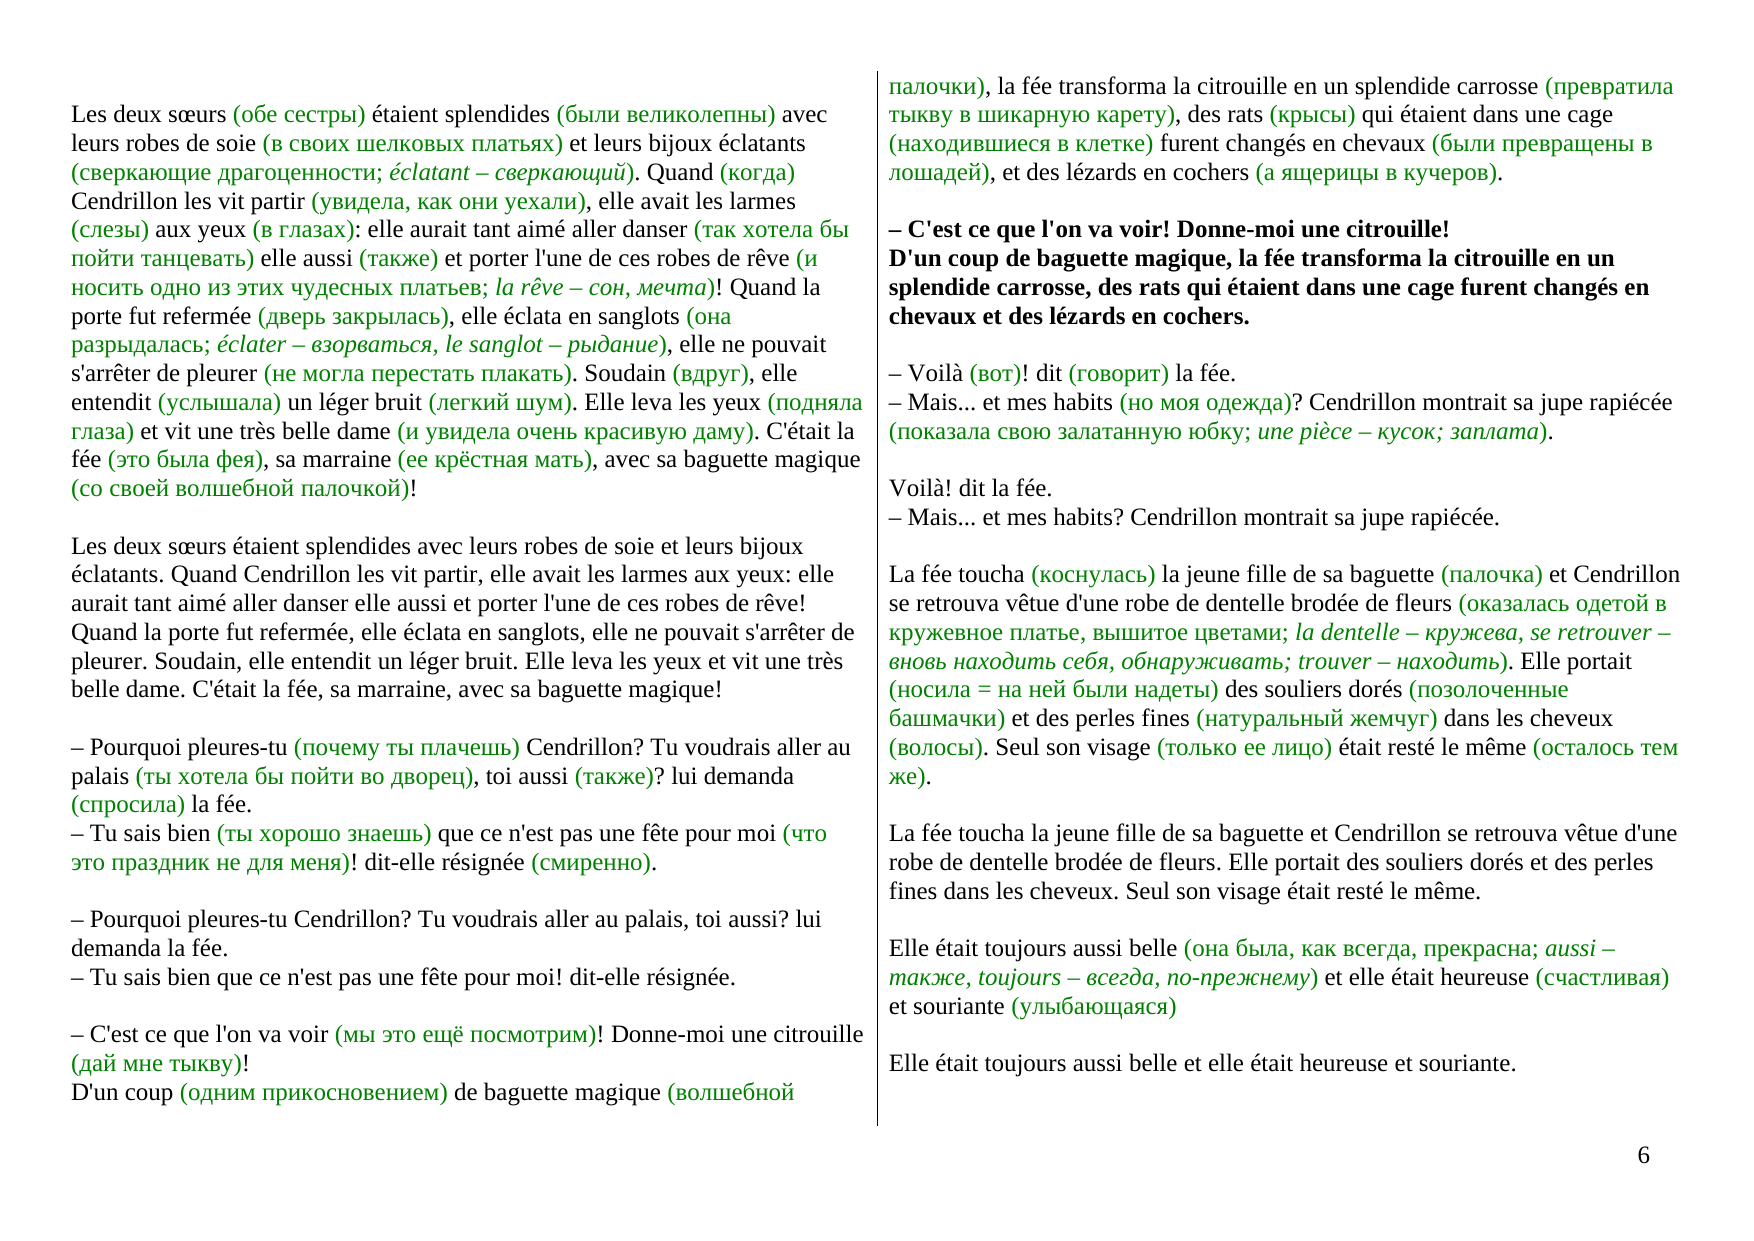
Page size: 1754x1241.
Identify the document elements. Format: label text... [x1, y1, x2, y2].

text Elle était toujours aussi belle (она была, как всегда, прекрасна; aussi – также, toujours – всегда, по-прежнему) et elle était heureuse (счастливая) et souriante (улыбающаяся) [889, 933, 1683, 1019]
text La fée toucha (коснулась) la jeune fille de sa baguette (палочка) et Cendrillon se retrouva vêtue d'une robe de dentelle brodée de fleurs (оказалась одетой в кружевное платье, вышитое цветами; la dentelle – кружева, se retrouver – вновь находить себя, обнаруживать; trouver – находить). Elle portait (носила = на ней были надеты) des souliers dorés (позолоченные башмачки) et des perles fines (натуральный жемчуг) dans les cheveux (волосы). Seul son visage (только ее лицо) était resté le même (осталось тем же). [889, 559, 1683, 789]
text Elle était toujours aussi belle et elle était heureuse et souriante. [889, 1048, 1683, 1077]
text – Mais... et mes habits? Cendrillon montrait sa jupe rapiécée. [889, 502, 1683, 531]
text – Voilà (вот)! dit (говорит) la fée. [889, 358, 1683, 387]
text Les deux sœurs étaient splendides avec leurs robes de soie et leurs bijoux éclatants. Quand Cendrillon les vit partir, elle avait les larmes aux yeux: elle aurait tant aimé aller danser elle aussi et porter l'une de ces robes de rêve! Quand la porte fut refermée, elle éclata en sanglots, elle ne pouvait s'arrêter de pleurer. Soudain, elle entendit un léger bruit. Elle leva les yeux et vit une très belle dame. C'était la fée, sa marraine, avec sa baguette magique! [71, 531, 865, 703]
text D'un coup (одним прикосновением) de baguette magique (волшебной [71, 1077, 865, 1106]
text – Pourquoi pleures-tu (почему ты плачешь) Cendrillon? Tu voudrais aller au palais (ты хотела бы пойти во дворец), toi aussi (также)? lui demanda (спросила) la fée. [71, 732, 865, 818]
text – C'est ce que l'on va voir (мы это ещё посмотрим)! Donne-moi une citrouille (дай мне тыкву)! [71, 1019, 865, 1077]
text – Tu sais bien que ce n'est pas une fête pour moi! dit-elle résignée. [71, 962, 865, 991]
text – Mais... et mes habits (но моя одежда)? Cendrillon montrait sa jupe rapiécée (показала свою залатанную юбку; une pièce – кусок; заплата). [889, 387, 1683, 444]
text – Pourquoi pleures-tu Cendrillon? Tu voudrais aller au palais, toi aussi? lui demanda la fée. [71, 904, 865, 962]
text Les deux sœurs (обе сестры) étaient splendides (были великолепны) avec leurs robes de soie (в своих шелковых платьях) et leurs bijoux éclatants (сверкающие драгоценности; éclatant – сверкающий). Quand (когда) Cendrillon les vit partir (увидела, как они уехали), elle avait les larmes (слезы) aux yeux (в глазах): elle aurait tant aimé aller danser (так хотела бы пойти танцевать) elle aussi (также) et porter l'une de ces robes de rêve (и носить одно из этих чудесных платьев; la rêve – сон, мечта)! Quand la porte fut refermée (дверь закрылась), elle éclata en sanglots (она разрыдалась; éclater – взорваться, le sanglot – рыдание), elle ne pouvait s'arrêter de pleurer (не могла перестать плакать). Soudain (вдруг), elle entendit (услышала) un léger bruit (легкий шум). Elle leva les yeux (подняла глаза) et vit une très belle dame (и увидела очень красивую даму). C'était la fée (это была фея), sa marraine (ее крёстная мать), avec sa baguette magique (со своей волшебной палочкой)! [71, 99, 865, 502]
text – Tu sais bien (ты хорошо знаешь) que ce n'est pas une fête pour moi (что это праздник не для меня)! dit-elle résignée (смиренно). [71, 818, 865, 876]
text – C'est ce que l'on va voir! Donne-moi une citrouille! [889, 214, 1683, 243]
text La fée toucha la jeune fille de sa baguette et Cendrillon se retrouva vêtue d'une robe de dentelle brodée de fleurs. Elle portait des souliers dorés et des perles fines dans les cheveux. Seul son visage était resté le même. [889, 818, 1683, 904]
text палочки), la fée transforma la citrouille en un splendide carrosse (превратила тыкву в шикарную карету), des rats (крысы) qui étaient dans une cage (находившиеся в клетке) furent changés en chevaux (были превращены в лошадей), et des lézards en cochers (а ящерицы в кучеров). [889, 71, 1683, 186]
text D'un coup de baguette magique, la fée transforma la citrouille en un splendide carrosse, des rats qui étaient dans une cage furent changés en chevaux et des lézards en cochers. [889, 243, 1683, 329]
text Voilà! dit la fée. [889, 473, 1683, 502]
